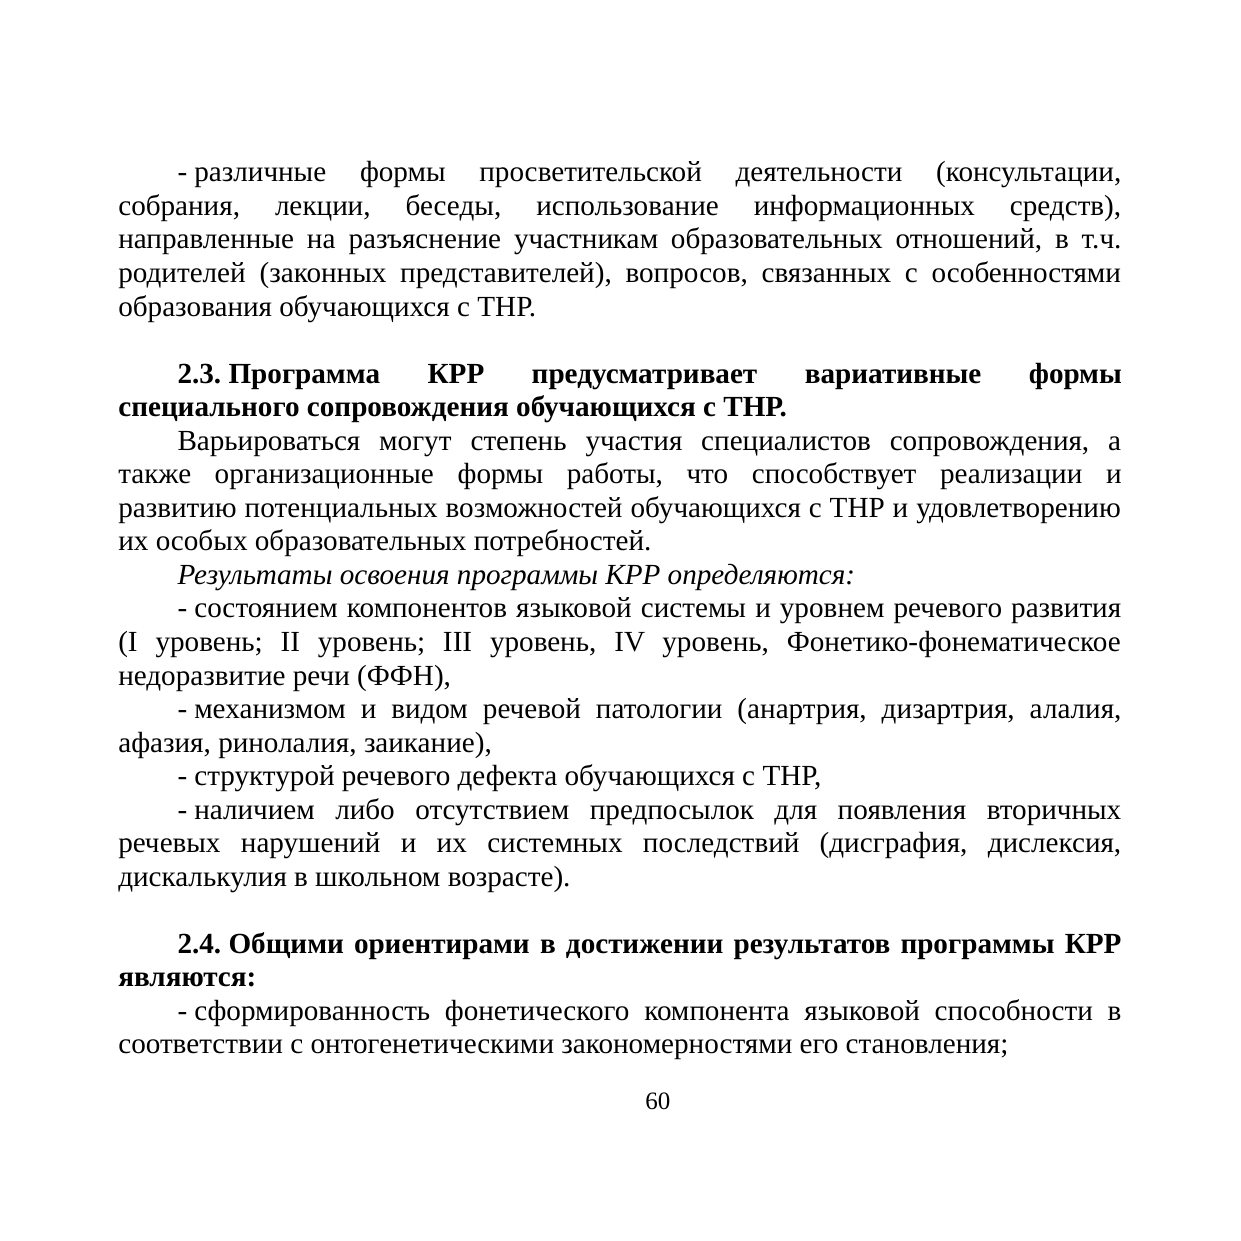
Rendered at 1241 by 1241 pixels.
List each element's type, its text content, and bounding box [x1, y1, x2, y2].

text - сформированность фонетического компонента языковой способности в соответствии с онтогенетическими закономерностями его становления; [118, 993, 1122, 1060]
text Варьироваться могут степень участия специалистов сопровождения, а также организационные формы работы, что способствует реализации и развитию потенциальных возможностей обучающихся с ТНР и удовлетворению их особых образовательных потребностей. [118, 423, 1122, 557]
text 2.4. Общими ориентирами в достижении результатов программы КРР являются: [118, 926, 1122, 993]
text 2.3. Программа КРР предусматривает вариативные формы специального сопровождения обучающихся с ТНР. [118, 356, 1122, 423]
text - состоянием компонентов языковой системы и уровнем речевого развития (I уровень; II уровень; III уровень, IV уровень, Фонетико-фонематическое недоразвитие речи (ФФН), [118, 591, 1122, 691]
text - наличием либо отсутствием предпосылок для появления вторичных речевых нарушений и их системных последствий (дисграфия, дислексия, дискалькулия в школьном возрасте). [118, 792, 1122, 892]
text Результаты освоения программы КРР определяются: [118, 557, 1122, 591]
text - различные формы просветительской деятельности (консультации, собрания, лекции, беседы, использование информационных средств), направленные на разъяснение участникам образовательных отношений, в т.ч. родителей (законных представителей), вопросов, связанных с особенностями образования обучающихся с ТНР. [118, 154, 1122, 322]
text - механизмом и видом речевой патологии (анартрия, дизартрия, алалия, афазия, ринолалия, заикание), [118, 691, 1122, 758]
text - структурой речевого дефекта обучающихся с ТНР, [118, 758, 1122, 792]
